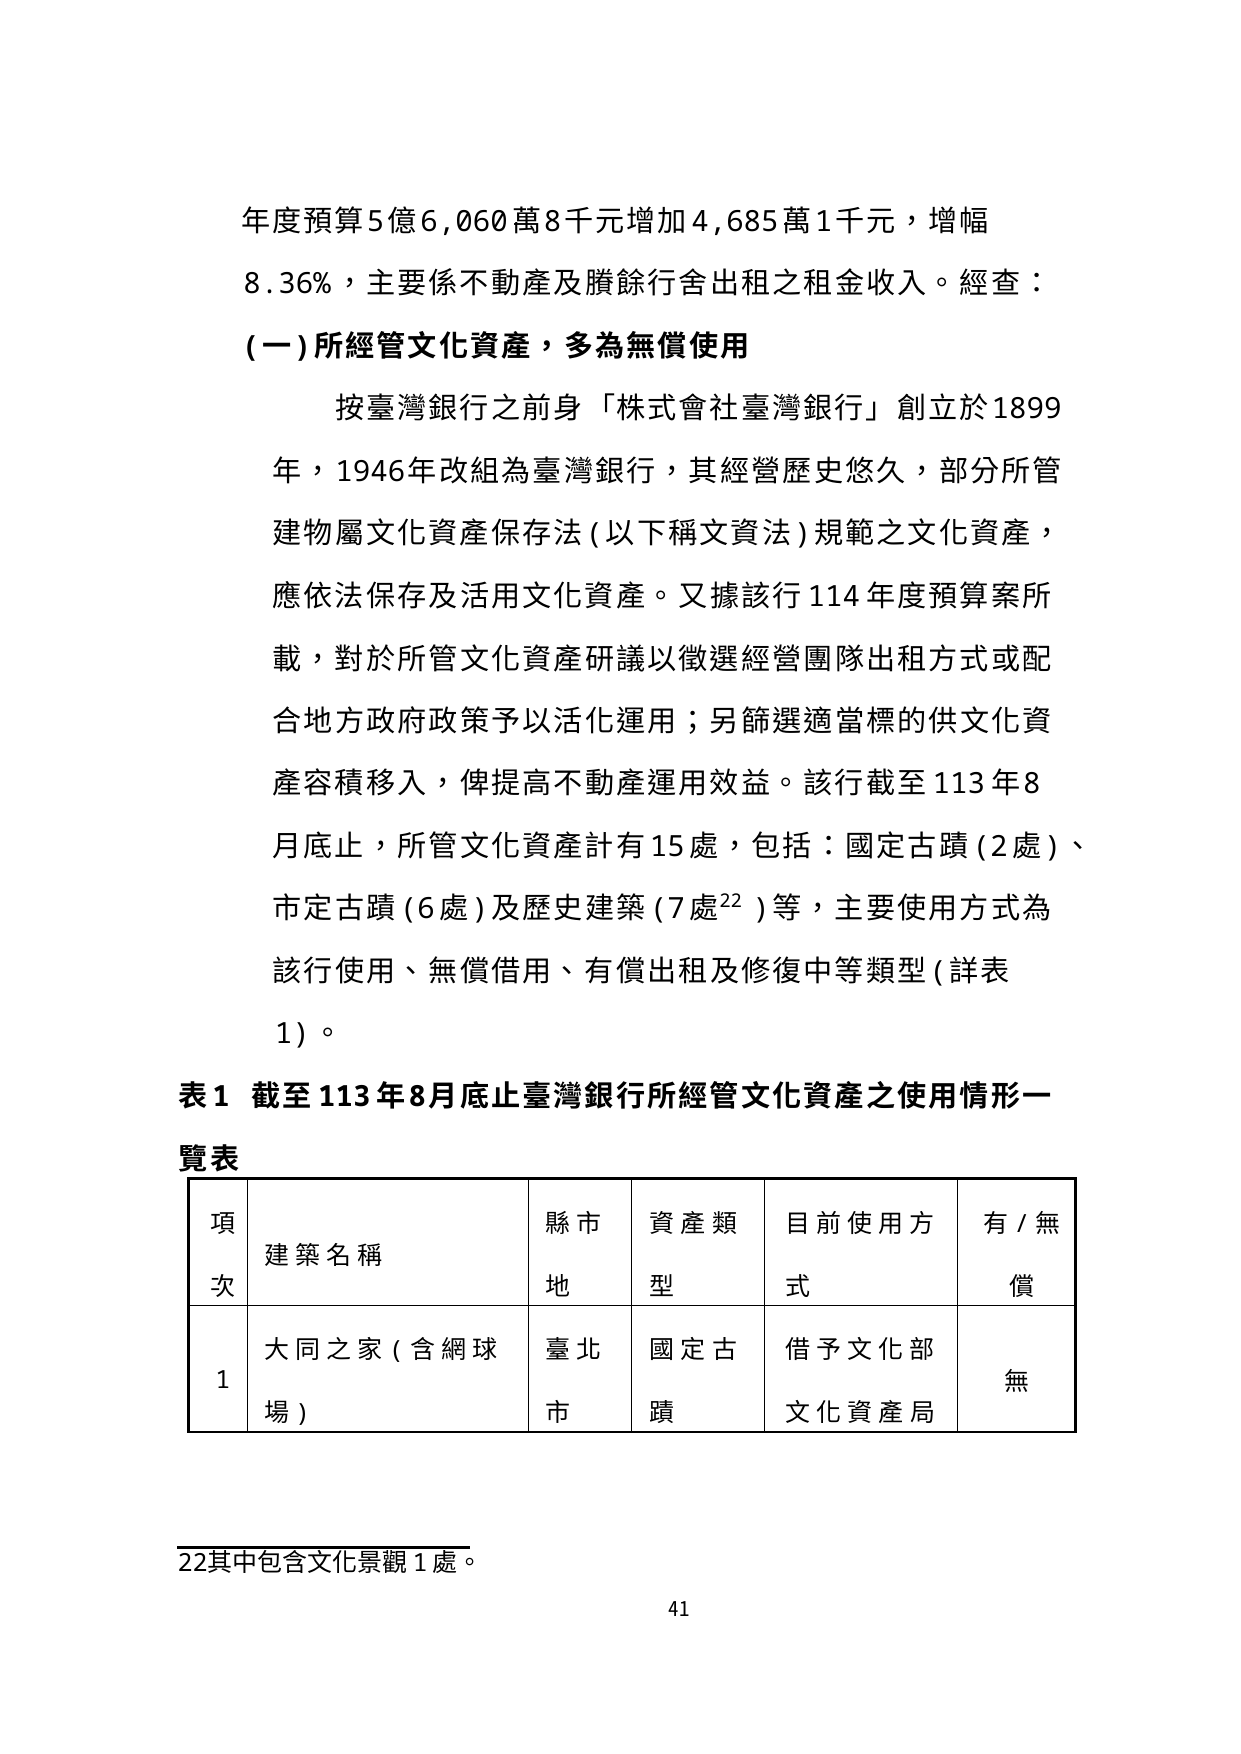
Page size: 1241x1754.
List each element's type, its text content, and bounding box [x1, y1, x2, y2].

table_header 縣市地 [529, 1180, 631, 1305]
table_header 項次 [190, 1180, 247, 1305]
table_header 目前使用方式 [765, 1180, 957, 1305]
table_cell 1 [190, 1306, 247, 1431]
text 表1 截至113年8月底止臺灣銀行所經管文化資產之使用情形一覽表 [177, 1052, 1063, 1177]
table_cell 無 [958, 1306, 1074, 1431]
table_cell 國定古蹟 [632, 1306, 764, 1431]
text 按臺灣銀行之前身「株式會社臺灣銀行」創立於1899年，1946年改組為臺灣銀行，其經營歷史悠久，部分所管建物屬文化資產保存法(以下稱文資法)規範之文化資產，應依法保存及活用文化資產。又據該行114年度預算案所載，對於所管文化資產研議以徵選經營團隊出租方式或配合地方政府政策予以活化運用；另篩選適當標的供文化資產容積移入，俾提高不動產運用效益。該行截至113年8月底止，所管文化資產計有15處，包括：國定古蹟(2處)、市定古蹟(6處)及歷史建築(7處)等，主要使用方式為該行使用、無償借用、有償出租及修復中等類型(詳表1)。 [266, 365, 1063, 1052]
text (一)所經管文化資產，多為無償使用 [236, 302, 1063, 365]
table_cell 大同之家(含網球場) [248, 1306, 528, 1431]
table_header 建築名稱 [248, 1180, 528, 1305]
table_cell 借予文化部文化資產局 [765, 1306, 957, 1431]
table_cell 臺北市 [529, 1306, 631, 1431]
table_header 資產類型 [632, 1180, 764, 1305]
table_header 有/無償 [958, 1180, 1074, 1305]
text 年度預算5億6,060萬8千元增加4,685萬1千元，增幅8.36%，主要係不動產及賸餘行舍出租之租金收入。經查： [237, 177, 1063, 302]
text 其中包含文化景觀1處。 [177, 1548, 1063, 1577]
